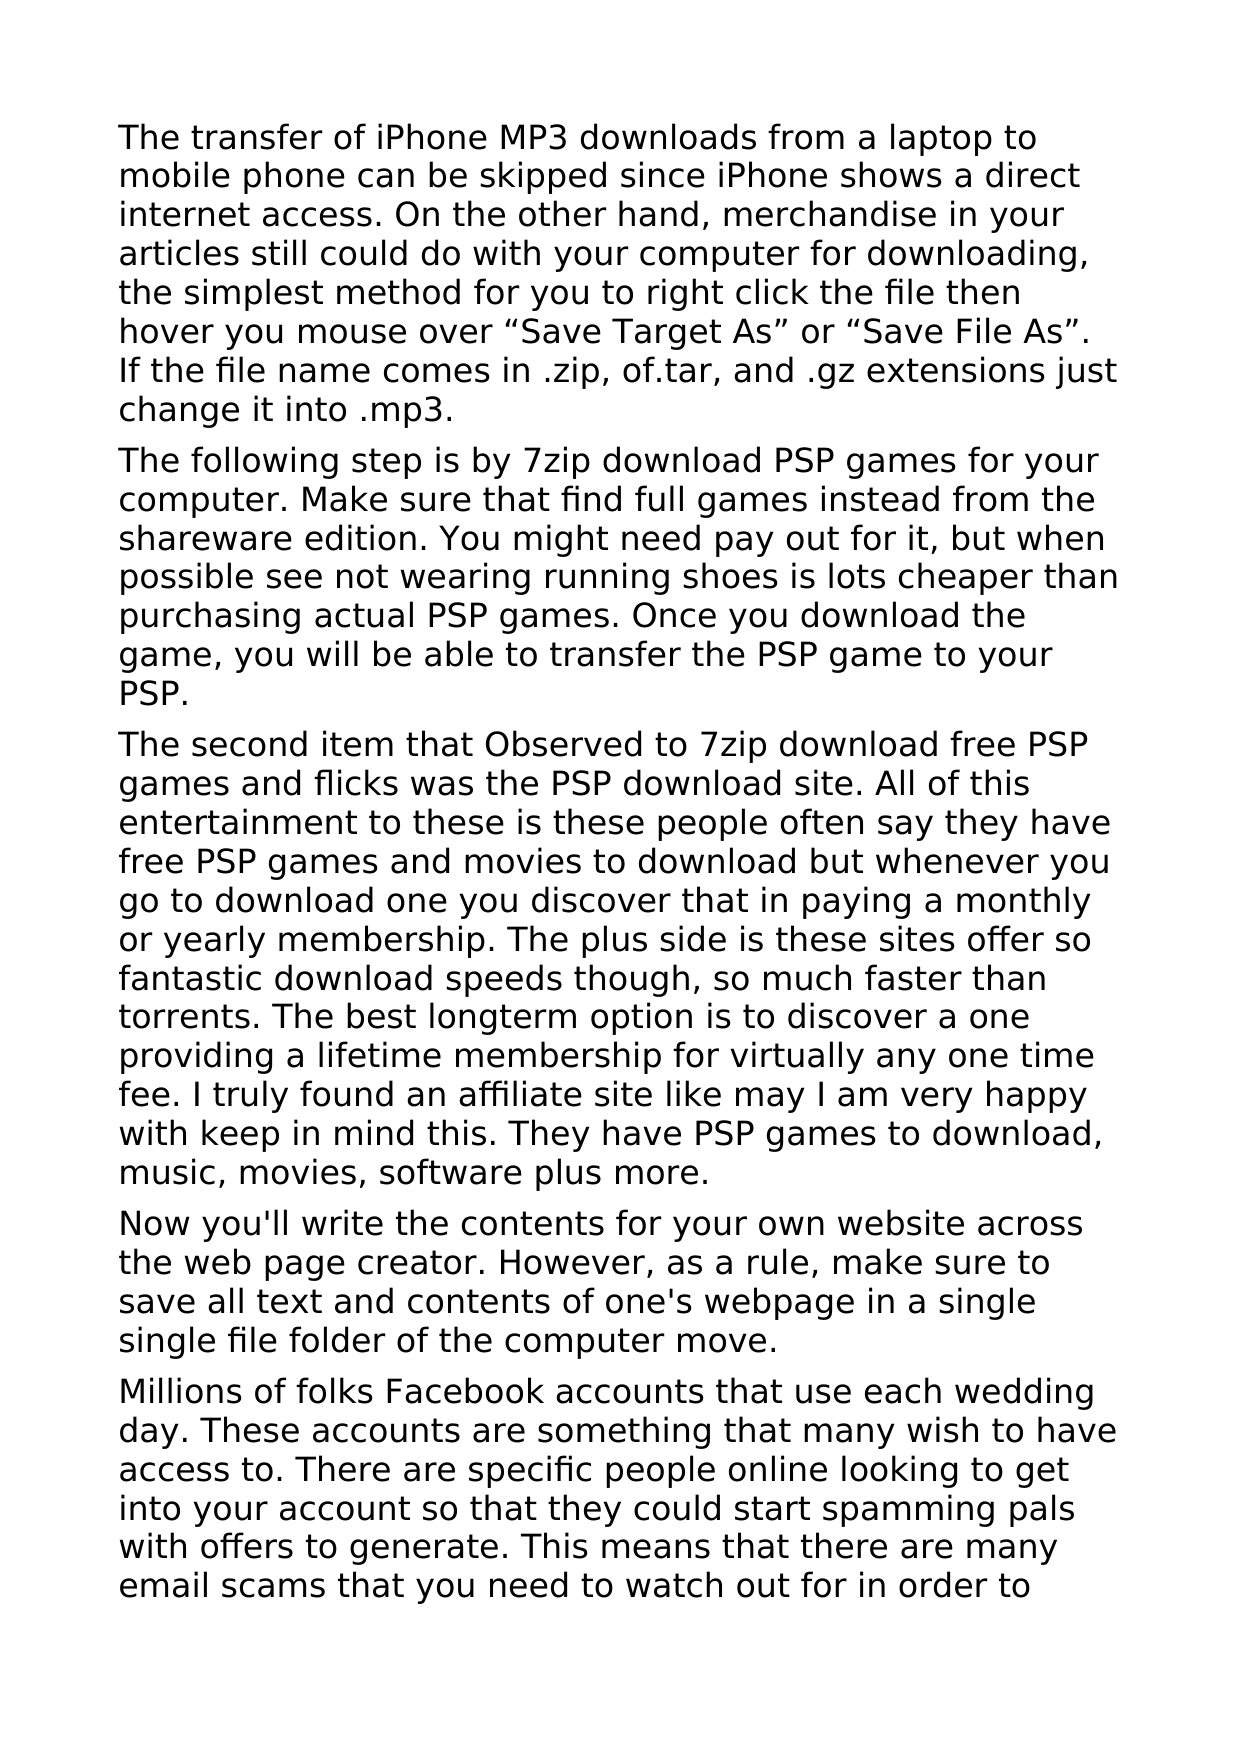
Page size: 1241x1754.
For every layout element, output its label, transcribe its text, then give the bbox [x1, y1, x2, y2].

text Now you'll write the contents for your own website across the web page creator. However, as a rule, make sure to save all text and contents of one's webpage in a single single file folder of the computer move. [118, 1205, 1122, 1360]
text The following step is by 7zip download PSP games for your computer. Make sure that find full games instead from the shareware edition. You might need pay out for it, but when possible see not wearing running shoes is lots cheaper than purchasing actual PSP games. Once you download the game, you will be able to transfer the PSP game to your PSP. [118, 441, 1122, 713]
text The transfer of iPhone MP3 downloads from a laptop to mobile phone can be skipped since iPhone shows a direct internet access. On the other hand, merchandise in your articles still could do with your computer for downloading, the simplest method for you to right click the file then hover you mouse over “Save Target As” or “Save File As”. If the file name comes in .zip, of.tar, and .gz extensions just change it into .mp3. [118, 118, 1122, 429]
text Millions of folks Facebook accounts that use each wedding day. These accounts are something that many wish to have access to. There are specific people online looking to get into your account so that they could start spamming pals with offers to generate. This means that there are many email scams that you need to watch out for in order to [118, 1373, 1122, 1606]
text The second item that Observed to 7zip download free PSP games and flicks was the PSP download site. All of this entertainment to these is these people often say they have free PSP games and movies to download but whenever you go to download one you discover that in paying a monthly or yearly membership. The plus side is these sites offer so fantastic download speeds though, so much faster than torrents. The best longterm option is to discover a one providing a lifetime membership for virtually any one time fee. I truly found an affiliate site like may I am very happy with keep in mind this. They have PSP games to download, music, movies, software plus more. [118, 726, 1122, 1192]
